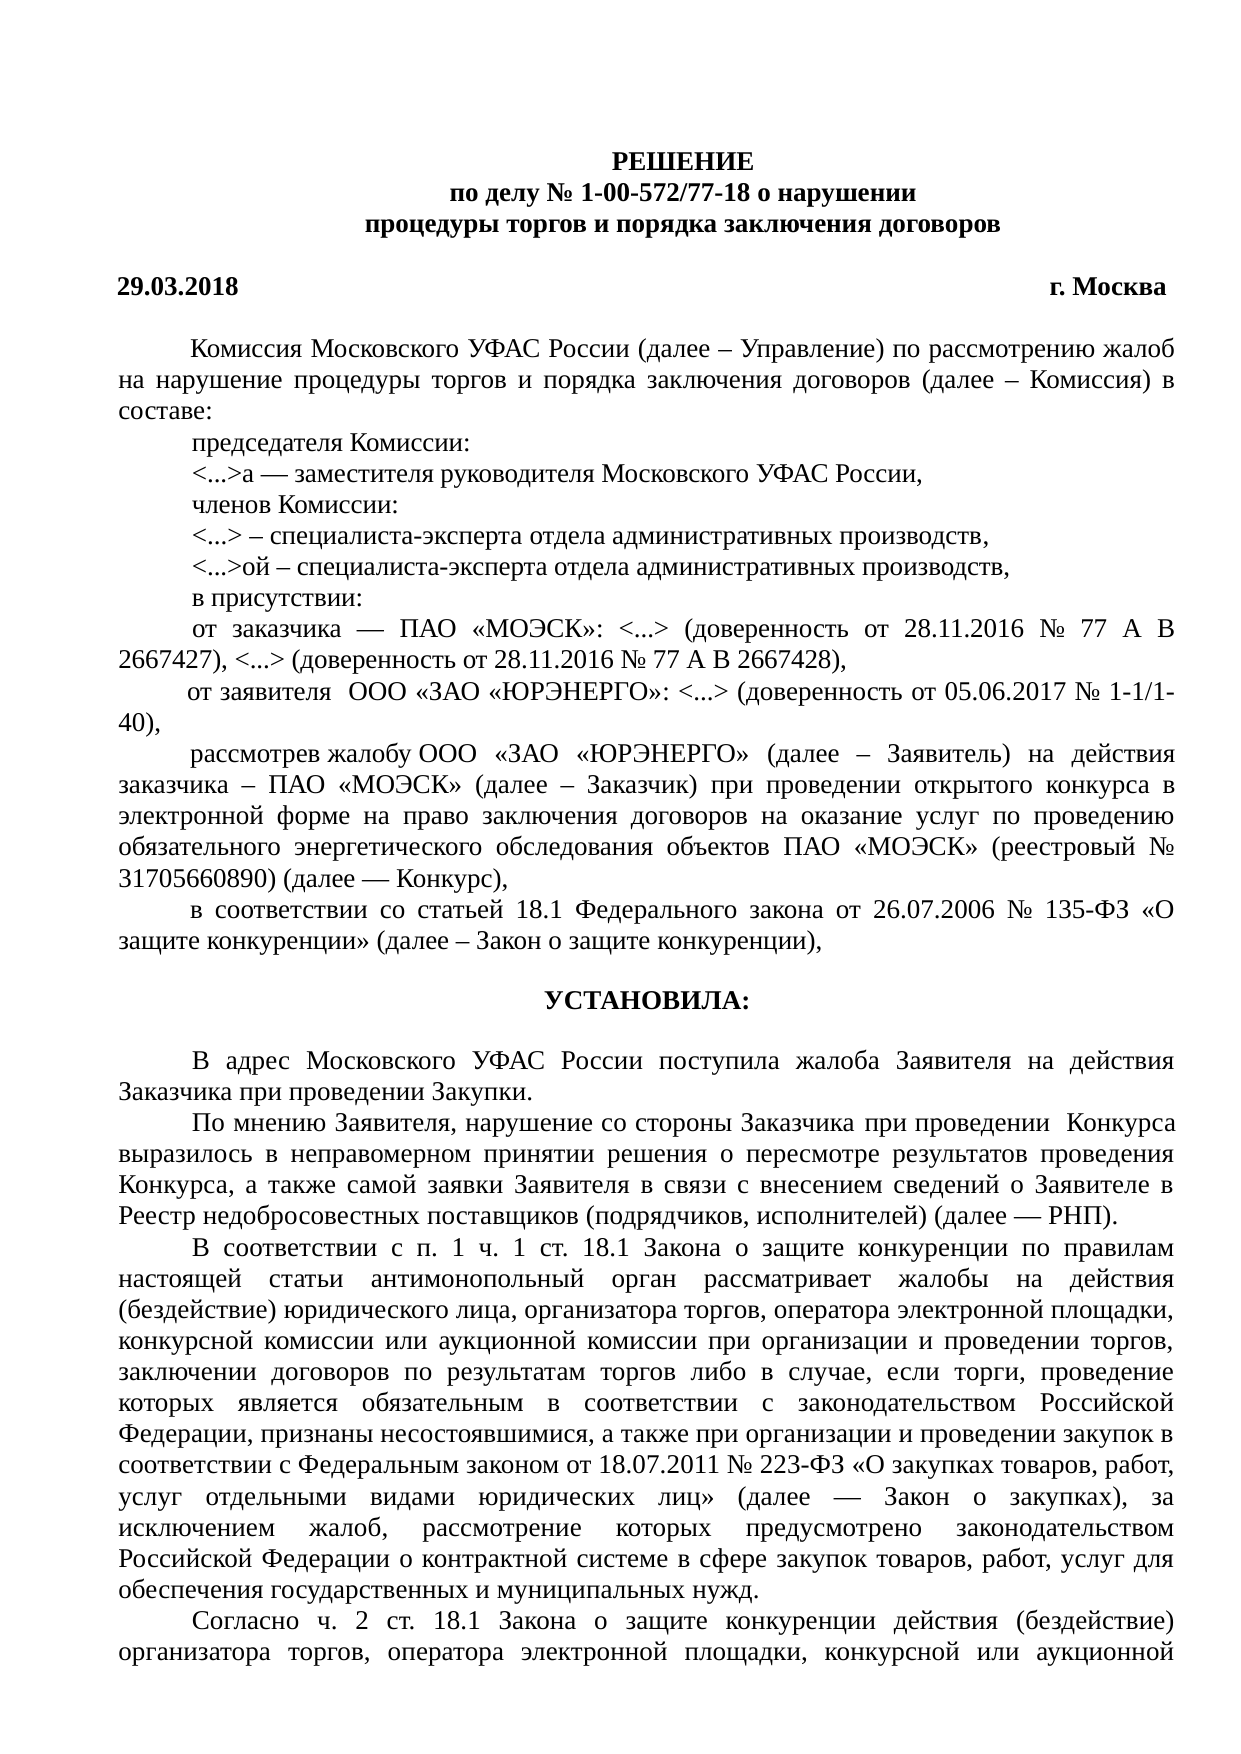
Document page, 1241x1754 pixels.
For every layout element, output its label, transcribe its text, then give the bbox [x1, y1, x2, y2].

text <...>а — заместителя руководителя Московского УФАС России, [118, 457, 1176, 488]
text 29.03.2018 г. Москва [117, 270, 1176, 301]
text от заявителя ООО «ЗАО «ЮРЭНЕРГО»: <...> (доверенность от 05.06.2017 № 1-1/1-40), [118, 675, 1176, 737]
text членов Комиссии: [118, 488, 1176, 519]
text В адрес Московского УФАС России поступила жалоба Заявителя на действия Заказчика при проведении Закупки. [118, 1044, 1176, 1106]
text в соответствии со статьей 18.1 Федерального закона от 26.07.2006 № 135-ФЗ «О защите конкуренции» (далее – Закон о защите конкуренции), [118, 893, 1176, 955]
text процедуры торгов и порядка заключения договоров [118, 208, 1176, 239]
text Комиссия Московского УФАС России (далее – Управление) по рассмотрению жалоб на нарушение процедуры торгов и порядка заключения договоров (далее – Комиссия) в составе: [118, 332, 1176, 426]
text <...> – специалиста-эксперта отдела административных производств, [118, 519, 1176, 550]
text по делу № 1-00-572/77-18 о нарушении [118, 176, 1176, 208]
text председателя Комиссии: [118, 426, 1176, 457]
text РЕШЕНИЕ [118, 145, 1176, 176]
text рассмотрев жалобу ООО «ЗАО «ЮРЭНЕРГО» (далее – Заявитель) на действия заказчика – ПАО «МОЭСК» (далее – Заказчик) при проведении открытого конкурса в электронной форме на право заключения договоров на оказание услуг по проведению обязательного энергетического обследования объектов ПАО «МОЭСК» (реестровый № 31705660890) (далее — Конкурс), [118, 737, 1176, 893]
text В соответствии с п. 1 ч. 1 ст. 18.1 Закона о защите конкуренции по правилам настоящей статьи антимонопольный орган рассматривает жалобы на действия (бездействие) юридического лица, организатора торгов, оператора электронной площадки, конкурсной комиссии или аукционной комиссии при организации и проведении торгов, заключении договоров по результатам торгов либо в случае, если торги, проведение которых является обязательным в соответствии с законодательством Российской Федерации, признаны несостоявшимися, а также при организации и проведении закупок в соответствии с Федеральным законом от 18.07.2011 № 223-ФЗ «О закупках товаров, работ, услуг отдельными видами юридических лиц» (далее — Закон о закупках), за исключением жалоб, рассмотрение которых предусмотрено законодательством Российской Федерации о контрактной системе в сфере закупок товаров, работ, услуг для обеспечения государственных и муниципальных нужд. [118, 1231, 1176, 1604]
text Согласно ч. 2 ст. 18.1 Закона о защите конкуренции действия (бездействие) организатора торгов, оператора электронной площадки, конкурсной или аукционной [118, 1604, 1176, 1667]
text в присутствии: [118, 581, 1176, 612]
text <...>ой – специалиста-эксперта отдела административных производств, [118, 550, 1176, 581]
text По мнению Заявителя, нарушение со стороны Заказчика при проведении Конкурса выразилось в неправомерном принятии решения о пересмотре результатов проведения Конкурса, а также самой заявки Заявителя в связи с внесением сведений о Заявителе в Реестр недобросовестных поставщиков (подрядчиков, исполнителей) (далее — РНП). [118, 1106, 1176, 1231]
text от заказчика — ПАО «МОЭСК»: <...> (доверенность от 28.11.2016 № 77 А В 2667427), <...> (доверенность от 28.11.2016 № 77 А В 2667428), [118, 612, 1176, 675]
text УСТАНОВИЛА: [118, 984, 1176, 1015]
